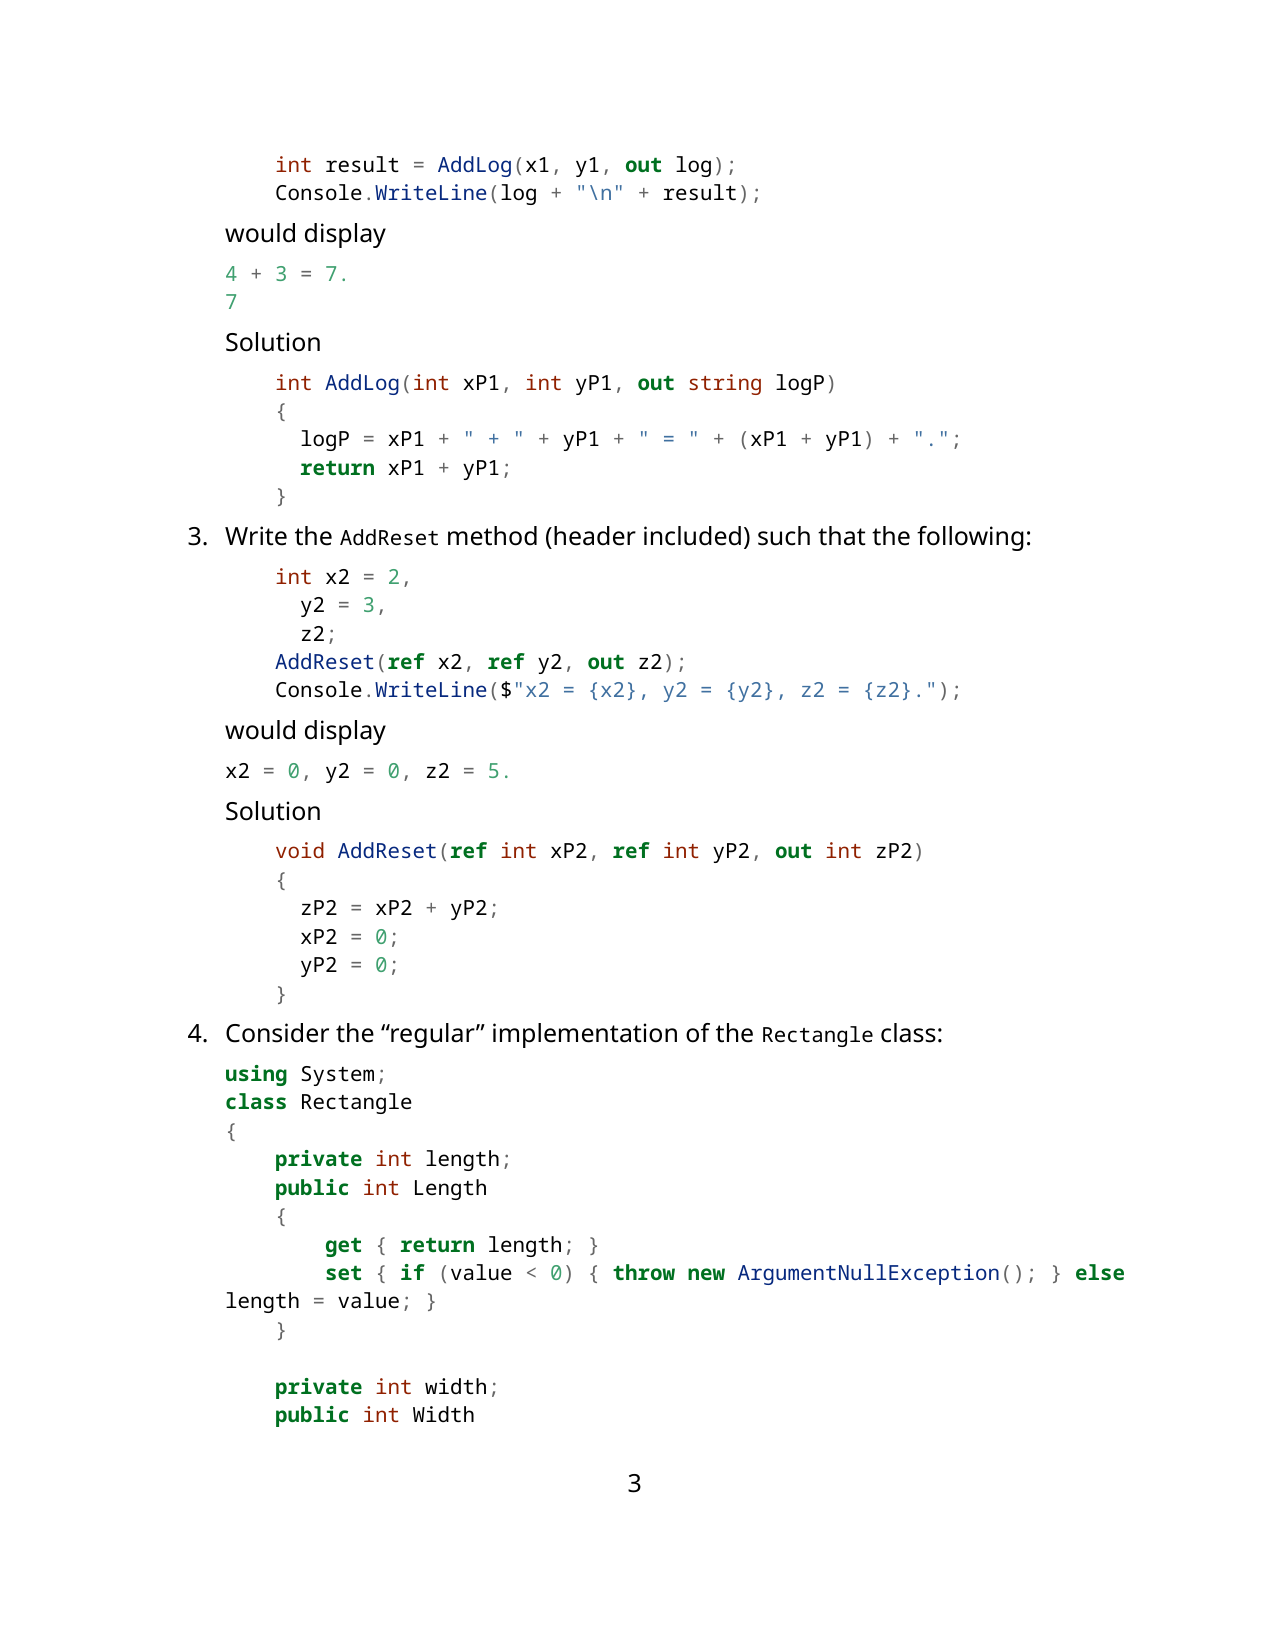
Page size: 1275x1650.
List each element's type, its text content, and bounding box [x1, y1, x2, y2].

list public int Width [187, 1400, 1125, 1429]
list logP = xP1 + " + " + yP1 + " = " + (xP1 + yP1) + "."; [187, 424, 1125, 453]
list yP2 = 0; [187, 950, 1125, 979]
list private int length; [187, 1144, 1125, 1173]
list would display [187, 216, 1125, 250]
list Write the AddReset method (header included) such that the following: [187, 519, 1125, 553]
list would display [187, 713, 1125, 747]
list y2 = 3, [187, 590, 1125, 619]
list { [187, 1201, 1125, 1230]
list x2 = 0, y2 = 0, z2 = 5. [187, 756, 1125, 784]
list get { return length; } [187, 1230, 1125, 1258]
list } [187, 979, 1125, 1007]
list { [187, 1116, 1125, 1144]
list using System; [187, 1059, 1125, 1087]
list { [187, 865, 1125, 893]
list int result = AddLog(x1, y1, out log); [187, 150, 1125, 178]
list public int Length [187, 1173, 1125, 1201]
list Solution [187, 793, 1125, 827]
list AddReset(ref x2, ref y2, out z2); [187, 647, 1125, 676]
list 4 + 3 = 7. [187, 259, 1125, 287]
list xP2 = 0; [187, 922, 1125, 950]
list Console.WriteLine($"x2 = {x2}, y2 = {y2}, z2 = {z2}."); [187, 676, 1125, 704]
list set { if (value < 0) { throw new ArgumentNullException(); } else length = value; } [187, 1258, 1125, 1315]
list Console.WriteLine(log + "\n" + result); [187, 178, 1125, 207]
list private int width; [187, 1372, 1125, 1400]
list int AddLog(int xP1, int yP1, out string logP) [187, 368, 1125, 396]
list } [187, 481, 1125, 510]
list return xP1 + yP1; [187, 453, 1125, 481]
list class Rectangle [187, 1087, 1125, 1116]
list 7 [187, 287, 1125, 316]
list z2; [187, 619, 1125, 647]
list int x2 = 2, [187, 562, 1125, 590]
list { [187, 396, 1125, 424]
list zP2 = xP2 + yP2; [187, 893, 1125, 922]
list } [187, 1315, 1125, 1343]
list Solution [187, 325, 1125, 359]
list Consider the “regular” implementation of the Rectangle class: [187, 1016, 1125, 1050]
list void AddReset(ref int xP2, ref int yP2, out int zP2) [187, 836, 1125, 865]
